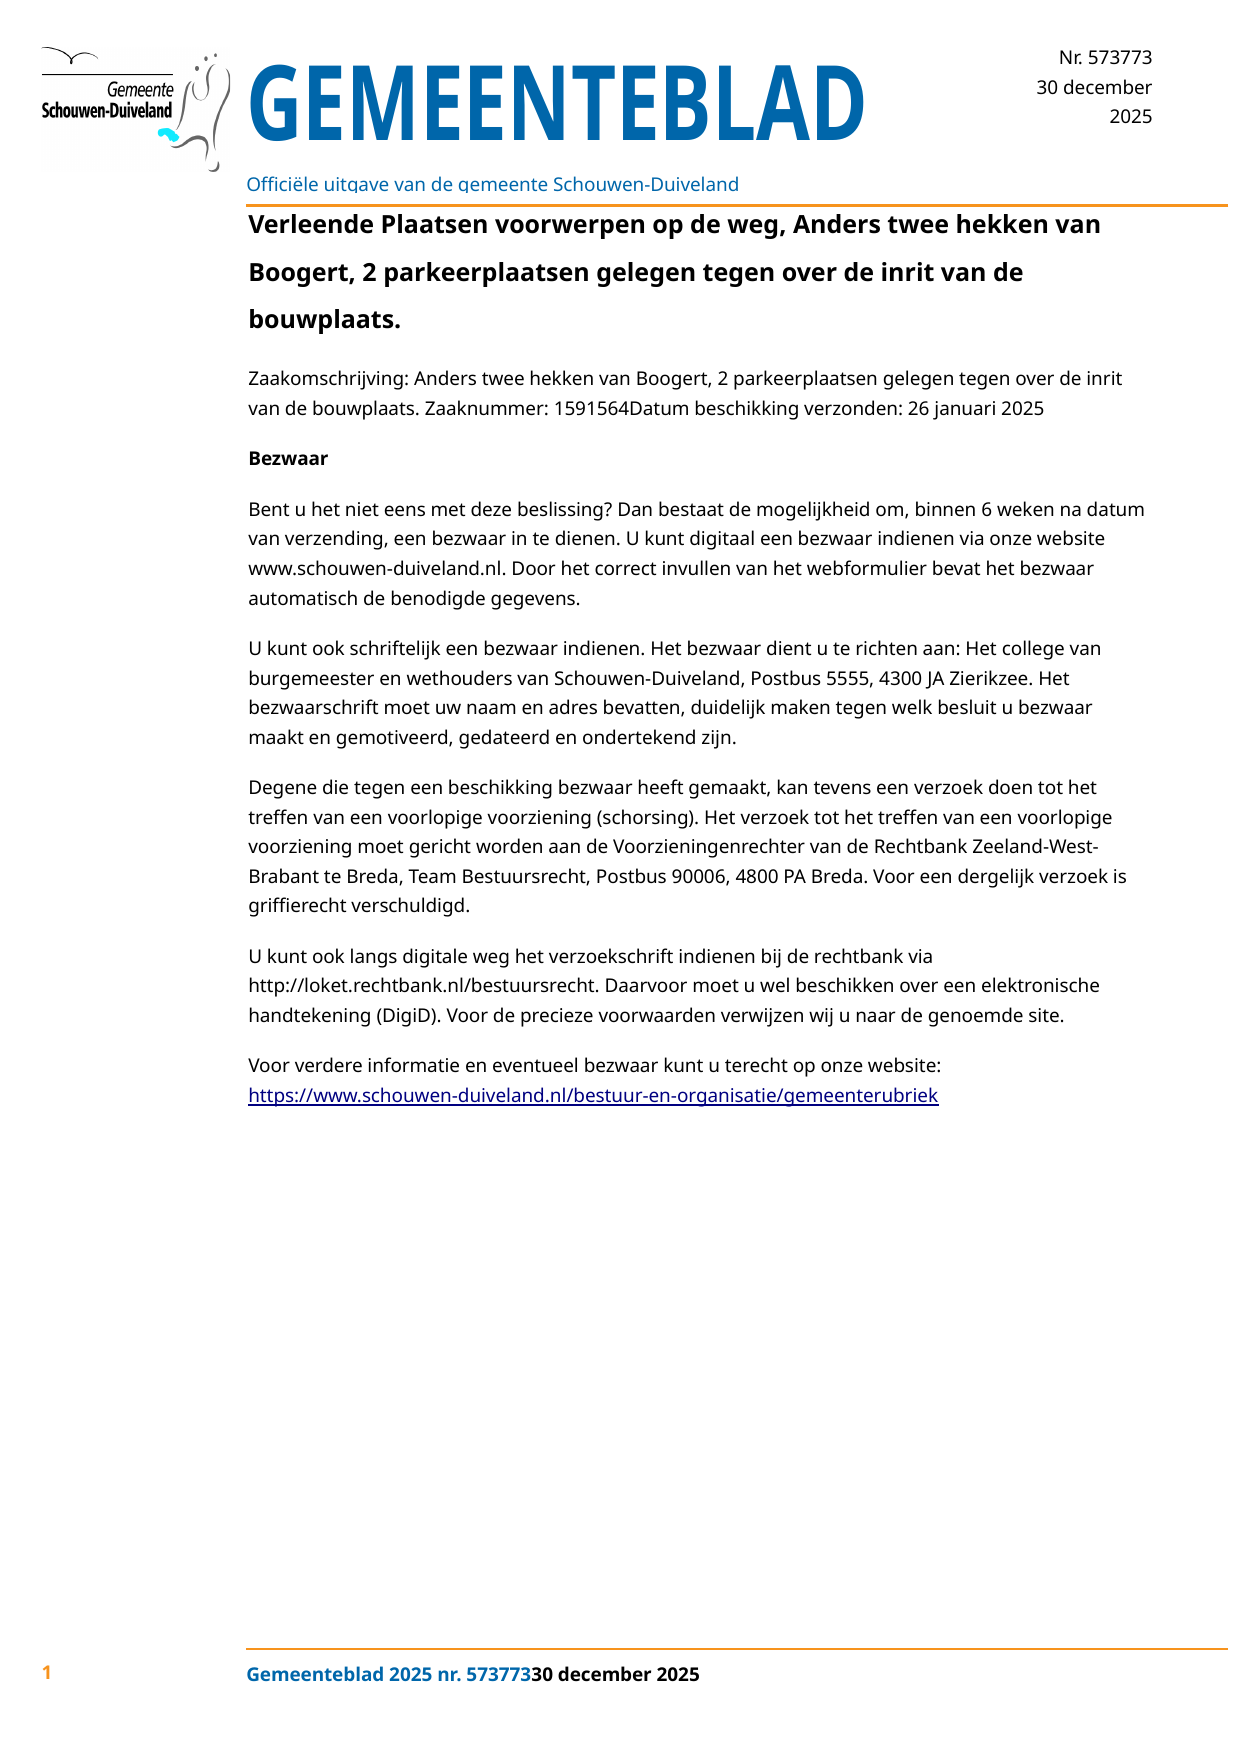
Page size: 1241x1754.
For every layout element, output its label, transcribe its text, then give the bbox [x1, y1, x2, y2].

text Degene die tegen een beschikking bezwaar heeft gemaakt, kan tevens een verzoek doen tot het treffen van een voorlopige voorziening (schorsing). Het verzoek tot het treffen van een voorlopige voorziening moet gericht worden aan de Voorzieningenrechter van de Rechtbank Zeeland-West-Brabant te Breda, Team Bestuursrecht, Postbus 90006, 4800 PA Breda. Voor een dergelijk verzoek is griffierecht verschuldigd. [248, 774, 1152, 918]
text Verleende Plaatsen voorwerpen op de weg, Anders twee hekken van Boogert, 2 parkeerplaatsen gelegen tegen over de inrit van de bouwplaats. [248, 207, 1152, 336]
text Bent u het niet eens met deze beslissing? Dan bestaat de mogelijkheid om, binnen 6 weken na datum van verzending, een bezwaar in te dienen. U kunt digitaal een bezwaar indienen via onze website www.schouwen-duiveland.nl. Door het correct invullen van het webformulier bevat het bezwaar automatisch de benodigde gegevens. [248, 496, 1152, 610]
text U kunt ook schriftelijk een bezwaar indienen. Het bezwaar dient u te richten aan: Het college van burgemeester en wethouders van Schouwen-Duiveland, Postbus 5555, 4300 JA Zierikzee. Het bezwaarschrift moet uw naam en adres bevatten, duidelijk maken tegen welk besluit u bezwaar maakt en gemotiveerd, gedateerd en ondertekend zijn. [248, 635, 1152, 749]
text Voor verdere informatie en eventueel bezwaar kunt u terecht op onze website: https://www.schouwen-duiveland.nl/bestuur-en-organisatie/gemeenterubriek [248, 1053, 1152, 1108]
text Zaakomschrijving: Anders twee hekken van Boogert, 2 parkeerplaatsen gelegen tegen over de inrit van de bouwplaats. Zaaknummer: 1591564Datum beschikking verzonden: 26 januari 2025 [248, 366, 1152, 421]
text U kunt ook langs digitale weg het verzoekschrift indienen bij de rechtbank via http://loket.rechtbank.nl/bestuursrecht. Daarvoor moet u wel beschikken over een elektronische handtekening (DigiD). Voor de precieze voorwaarden verwijzen wij u naar de genoemde site. [248, 943, 1152, 1028]
text Bezwaar [248, 446, 1152, 471]
picture [41, 47, 231, 172]
